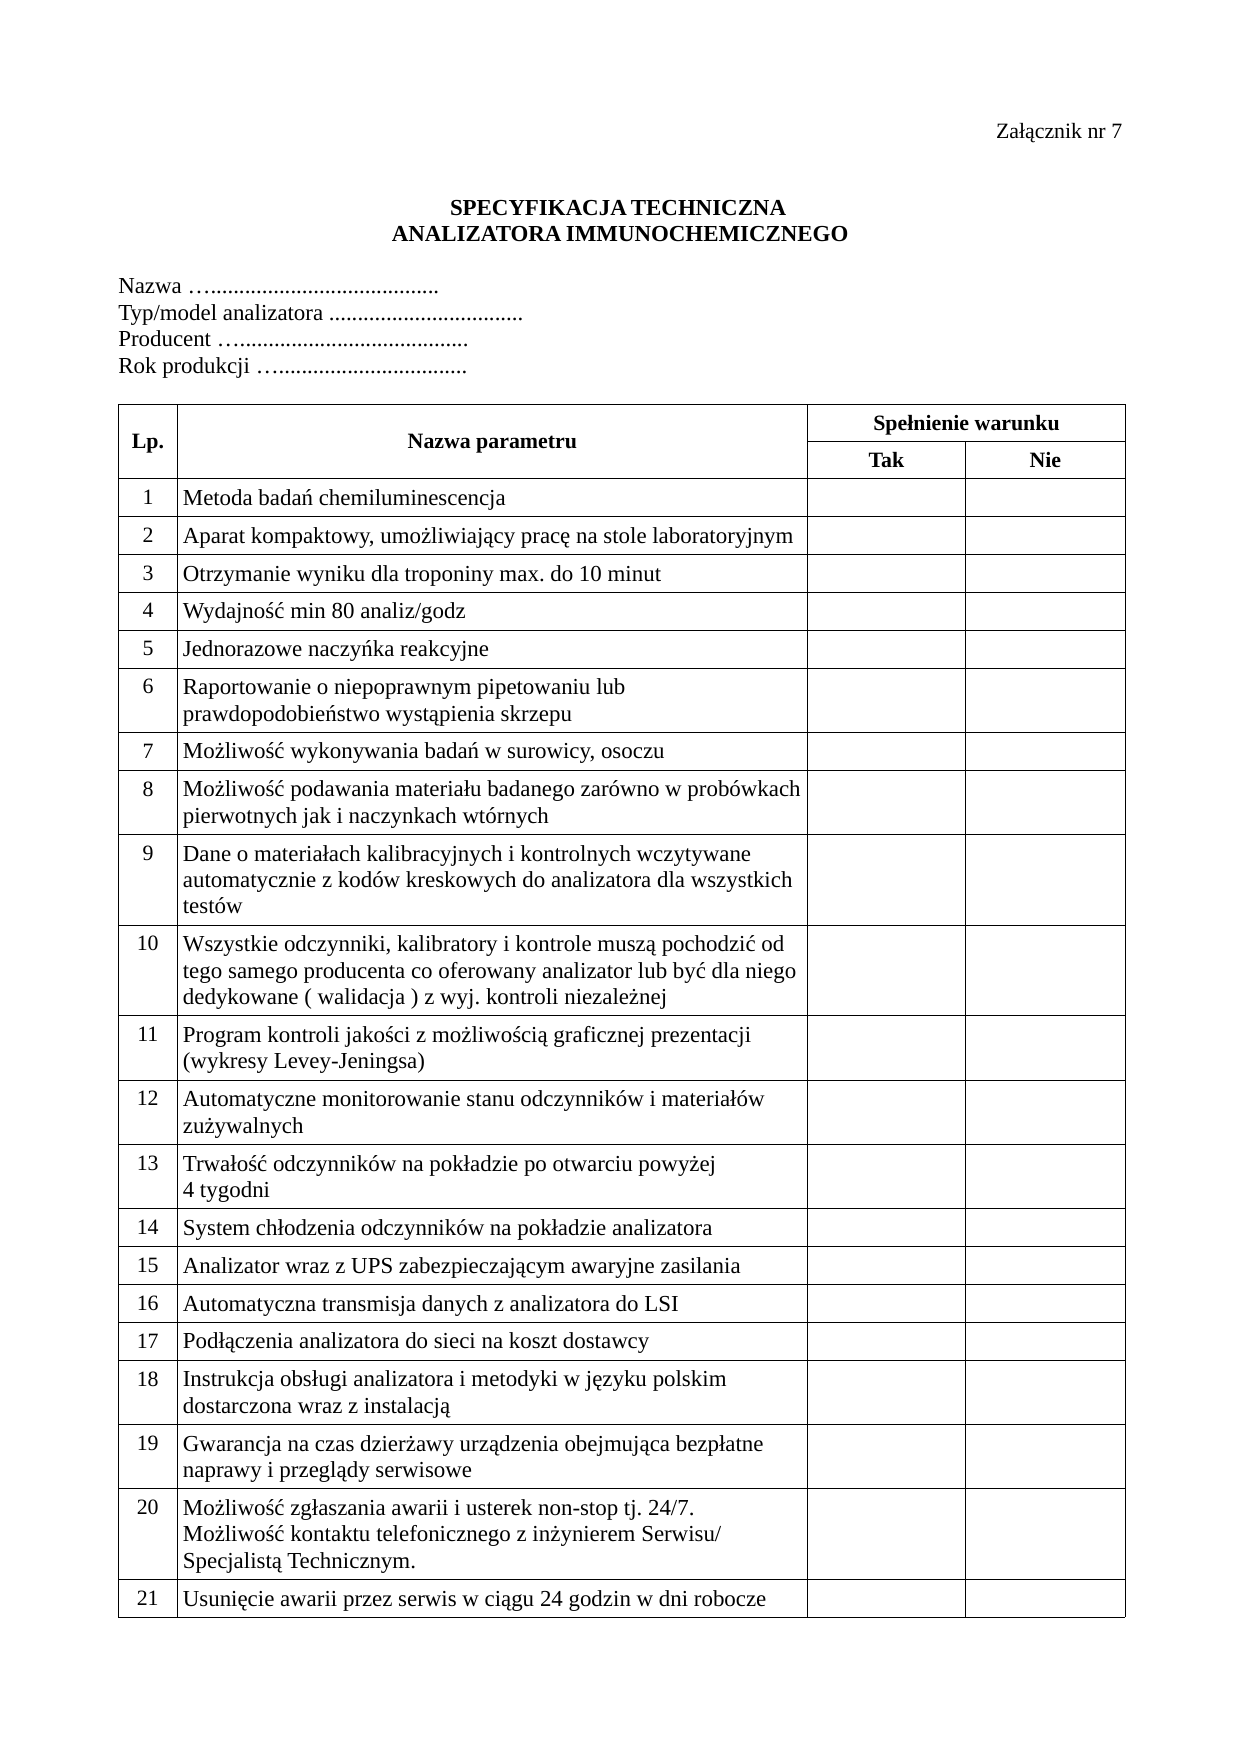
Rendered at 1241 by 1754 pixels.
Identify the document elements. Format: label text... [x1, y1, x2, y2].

table_cell [808, 1285, 965, 1322]
table_cell Otrzymanie wyniku dla troponiny max. do 10 minut [178, 555, 807, 592]
table_cell [966, 1209, 1125, 1246]
table_cell [966, 733, 1125, 770]
table_cell Usunięcie awarii przez serwis w ciągu 24 godzin w dni robocze [178, 1580, 807, 1617]
table_cell [808, 1145, 965, 1208]
table_cell Jednorazowe naczyńka reakcyjne [178, 631, 807, 667]
table_cell Wydajność min 80 analiz/godz [178, 593, 807, 629]
table_cell [808, 1489, 965, 1579]
text Typ/model analizatora .................................. [118, 299, 1122, 325]
table_cell [808, 835, 965, 924]
table_cell [808, 771, 965, 834]
table_cell 11 [119, 1016, 177, 1079]
table_cell [808, 1209, 965, 1246]
table_header Nazwa parametru [178, 405, 807, 478]
table_cell [808, 733, 965, 770]
text Załącznik nr 7 [118, 118, 1122, 143]
text Producent …........................................ [118, 325, 1122, 352]
table_cell 7 [119, 733, 177, 770]
table_cell Wszystkie odczynniki, kalibratory i kontrole muszą pochodzić od tego samego producenta co oferowany analizator lub być dla niego dedykowane ( walidacja ) z wyj. kontroli niezależnej [178, 926, 807, 1015]
table_cell 9 [119, 835, 177, 924]
table_cell [808, 1425, 965, 1488]
table_cell [966, 1323, 1125, 1360]
table_cell 17 [119, 1323, 177, 1360]
table_cell [966, 1580, 1125, 1617]
table_header Lp. [119, 405, 177, 478]
table_cell 20 [119, 1489, 177, 1579]
table_cell [808, 1247, 965, 1284]
table_cell [966, 1081, 1125, 1144]
table_cell Automatyczne monitorowanie stanu odczynników i materiałów zużywalnych [178, 1081, 807, 1144]
table_cell 14 [119, 1209, 177, 1246]
table_cell [808, 555, 965, 592]
table_cell [966, 555, 1125, 592]
table_cell [808, 1016, 965, 1079]
table_cell Automatyczna transmisja danych z analizatora do LSI [178, 1285, 807, 1322]
table_cell 3 [119, 555, 177, 592]
table_cell [966, 1145, 1125, 1208]
table_cell Analizator wraz z UPS zabezpieczającym awaryjne zasilania [178, 1247, 807, 1284]
table_cell 1 [119, 479, 177, 516]
table_cell [966, 593, 1125, 629]
table_cell Aparat kompaktowy, umożliwiający pracę na stole laboratoryjnym [178, 517, 807, 554]
table_cell [966, 479, 1125, 516]
table_cell [808, 926, 965, 1015]
table_cell Dane o materiałach kalibracyjnych i kontrolnych wczytywane automatycznie z kodów kreskowych do analizatora dla wszystkich testów [178, 835, 807, 924]
table_cell [966, 517, 1125, 554]
table_cell [966, 669, 1125, 732]
table_cell Możliwość wykonywania badań w surowicy, osoczu [178, 733, 807, 770]
table_cell [966, 1016, 1125, 1079]
table_cell [808, 517, 965, 554]
table_cell Instrukcja obsługi analizatora i metodyki w języku polskim dostarczona wraz z instalacją [178, 1361, 807, 1424]
table_cell [966, 1361, 1125, 1424]
table_cell Trwałość odczynników na pokładzie po otwarciu powyżej 4 tygodni [178, 1145, 807, 1208]
table_cell 13 [119, 1145, 177, 1208]
table_cell 10 [119, 926, 177, 1015]
table_cell [808, 1323, 965, 1360]
text SPECYFIKACJA TECHNICZNA [118, 193, 1122, 220]
table_cell 8 [119, 771, 177, 834]
table_cell 21 [119, 1580, 177, 1617]
table_cell 12 [119, 1081, 177, 1144]
table_cell [966, 1489, 1125, 1579]
table_cell 15 [119, 1247, 177, 1284]
table_cell [808, 669, 965, 732]
table_cell Program kontroli jakości z możliwością graficznej prezentacji (wykresy Levey-Jeningsa) [178, 1016, 807, 1079]
table_cell System chłodzenia odczynników na pokładzie analizatora [178, 1209, 807, 1246]
table_cell Możliwość podawania materiału badanego zarówno w probówkach pierwotnych jak i naczynkach wtórnych [178, 771, 807, 834]
table_cell 18 [119, 1361, 177, 1424]
table_cell [966, 771, 1125, 834]
table_cell [808, 631, 965, 667]
table_cell Gwarancja na czas dzierżawy urządzenia obejmująca bezpłatne naprawy i przeglądy serwisowe [178, 1425, 807, 1488]
table_cell Tak [808, 442, 965, 478]
text Nazwa …........................................ [118, 273, 1122, 299]
table_cell [808, 593, 965, 629]
table_cell 16 [119, 1285, 177, 1322]
table_cell 5 [119, 631, 177, 667]
table_header Spełnienie warunku [808, 405, 1125, 441]
table_cell [808, 1081, 965, 1144]
table_cell [808, 479, 965, 516]
table_cell 19 [119, 1425, 177, 1488]
table_cell Nie [966, 442, 1125, 478]
table_cell [808, 1361, 965, 1424]
table_cell Możliwość zgłaszania awarii i usterek non-stop tj. 24/7. Możliwość kontaktu telefonicznego z inżynierem Serwisu/ Specjalistą Technicznym. [178, 1489, 807, 1579]
table_cell [808, 1580, 965, 1617]
table_cell [966, 631, 1125, 667]
table_cell [966, 1425, 1125, 1488]
table_cell [966, 1247, 1125, 1284]
table_cell Raportowanie o niepoprawnym pipetowaniu lub prawdopodobieństwo wystąpienia skrzepu [178, 669, 807, 732]
table_cell Podłączenia analizatora do sieci na koszt dostawcy [178, 1323, 807, 1360]
text Rok produkcji …................................. [118, 352, 1122, 378]
table_cell Metoda badań chemiluminescencja [178, 479, 807, 516]
table_cell [966, 926, 1125, 1015]
table_cell [966, 1285, 1125, 1322]
table_cell 6 [119, 669, 177, 732]
table_cell 2 [119, 517, 177, 554]
table_cell [966, 835, 1125, 924]
text ANALIZATORA IMMUNOCHEMICZNEGO [118, 220, 1122, 246]
table_cell 4 [119, 593, 177, 629]
